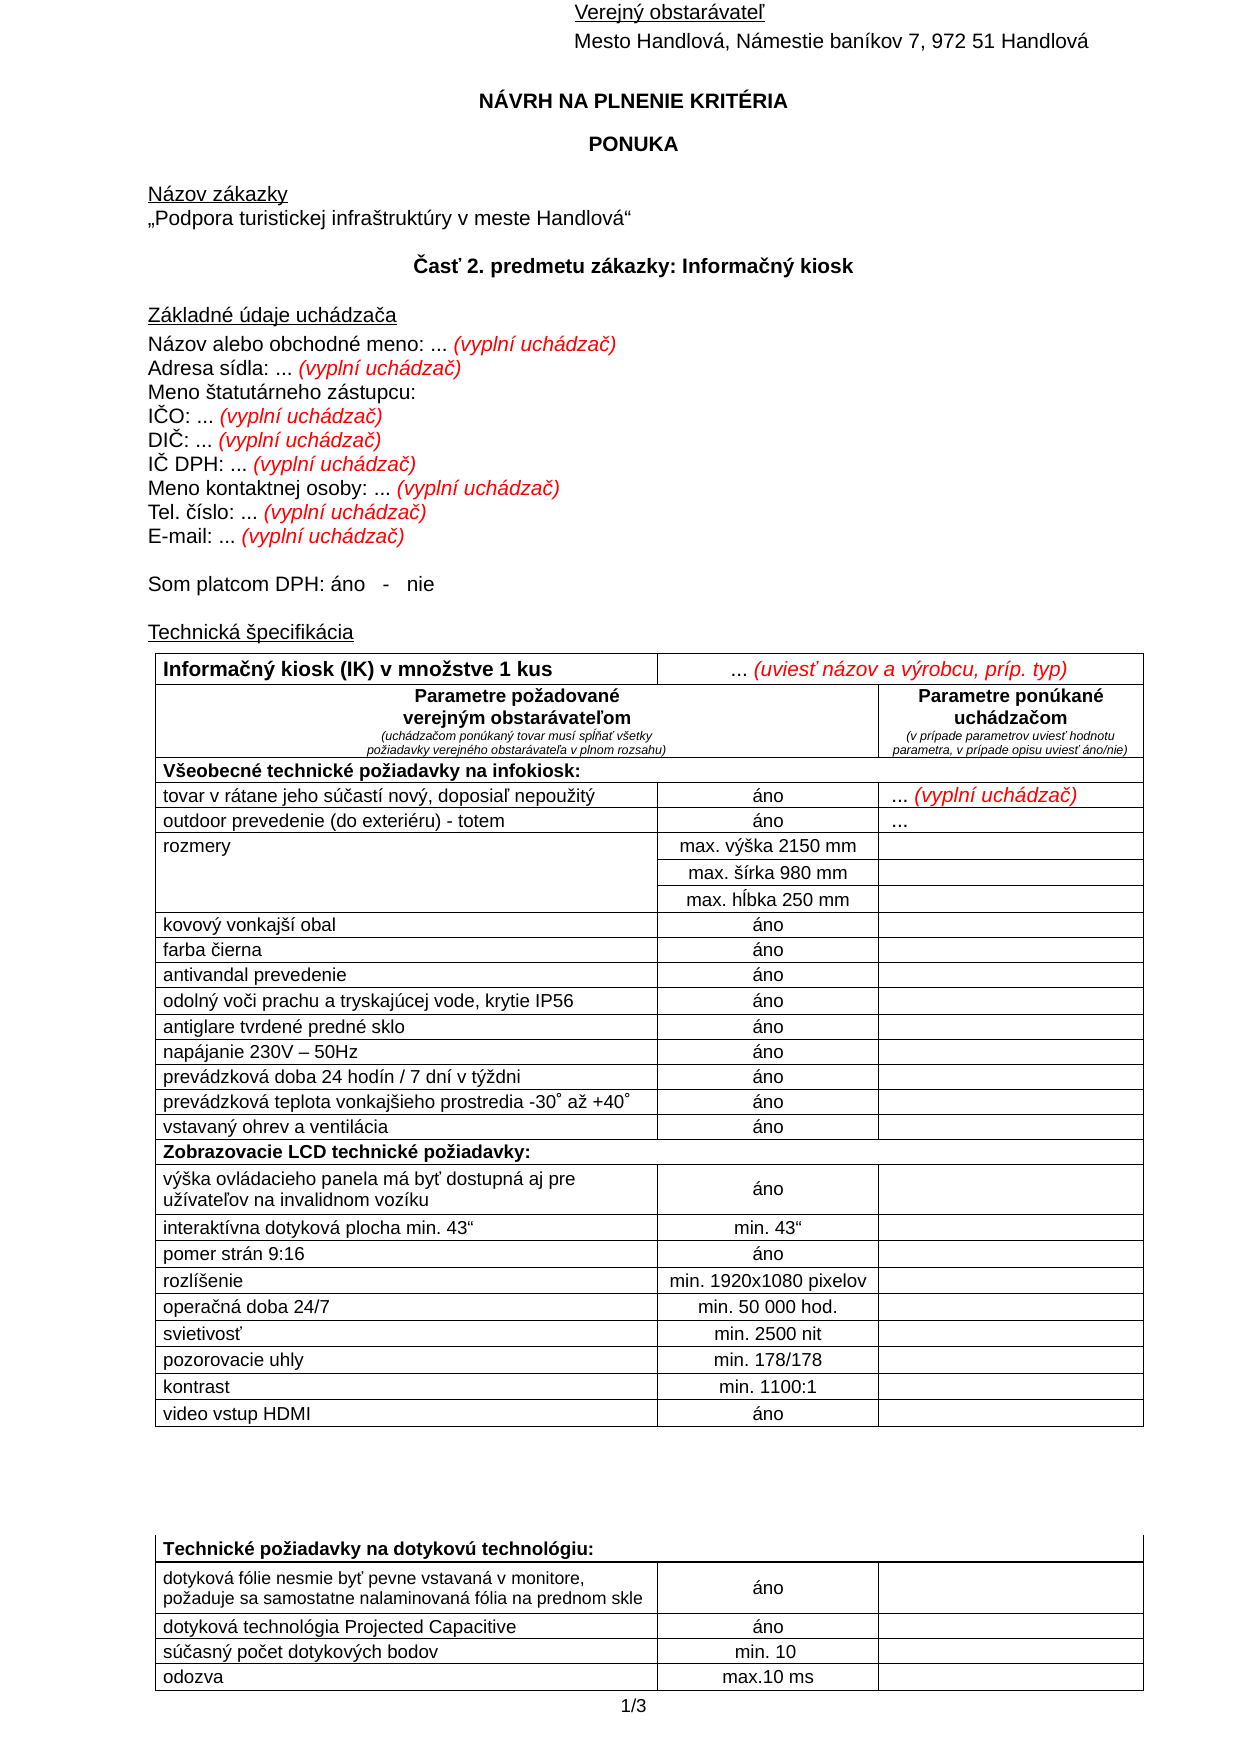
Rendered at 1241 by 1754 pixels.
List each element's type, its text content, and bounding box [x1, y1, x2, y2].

table_cell [879, 1040, 1143, 1063]
table_cell áno [658, 988, 878, 1013]
table_cell max. výška 2150 mm [658, 833, 878, 859]
table_cell min. 43“ [658, 1215, 878, 1240]
text Mesto Handlová, Námestie baníkov 7, 972 51 Handlová [516, 29, 1119, 53]
table_cell outdoor prevedenie (do exteriéru) - totem [156, 808, 657, 832]
table_cell min. 10 [658, 1639, 878, 1663]
text NÁVRH NA PLNENIE KRITÉRIA [148, 89, 1119, 113]
table_cell áno [658, 1065, 878, 1088]
table_cell [879, 1427, 1143, 1535]
table_cell áno [658, 1090, 878, 1113]
table_cell áno [658, 1241, 878, 1267]
table_cell kovový vonkajší obal [156, 913, 657, 937]
table_cell Parametre požadované verejným obstarávateľom (uchádzačom ponúkaný tovar musí spĺňať všetky požiadavky verejného obstarávateľa v plnom rozsahu) [156, 685, 878, 757]
table_cell [879, 833, 1143, 859]
text Meno kontaktnej osoby: ... (vyplní uchádzač) [148, 476, 1119, 500]
text Som platcom DPH: áno - nie [148, 572, 1119, 596]
table_cell áno [658, 1015, 878, 1038]
table_cell [879, 1563, 1143, 1613]
table_cell [879, 1115, 1143, 1138]
table_cell min. 2500 nit [658, 1321, 878, 1346]
table_cell [879, 1400, 1143, 1426]
table_cell kontrast [156, 1374, 657, 1399]
table_cell video vstup HDMI [156, 1400, 657, 1426]
table_cell antiglare tvrdené predné sklo [156, 1015, 657, 1038]
table_cell Parametre ponúkané uchádzačom (v prípade parametrov uviesť hodnotu parametra, v prípade opisu uviesť áno/nie) [879, 685, 1143, 757]
text IČO: ... (vyplní uchádzač) [148, 404, 1119, 428]
table_cell napájanie 230V – 50Hz [156, 1040, 657, 1063]
table_cell tovar v rátane jeho súčastí nový, doposiaľ nepoužitý [156, 783, 657, 807]
table_cell [879, 886, 1143, 912]
table_cell dotyková fólie nesmie byť pevne vstavaná v monitore, požaduje sa samostatne nalaminovaná fólia na prednom skle [156, 1563, 657, 1613]
table_cell Všeobecné technické požiadavky na infokiosk: [156, 758, 1143, 782]
table_cell prevádzková doba 24 hodín / 7 dní v týždni [156, 1065, 657, 1088]
text Verejný obstarávateľ [148, 0, 1119, 24]
text Meno štatutárneho zástupcu: [148, 380, 1119, 404]
table_cell Zobrazovacie LCD technické požiadavky: [156, 1140, 1143, 1163]
table_cell áno [658, 1165, 878, 1213]
table_cell [156, 1427, 657, 1535]
table_cell max.10 ms [658, 1664, 878, 1690]
table_cell áno [658, 1115, 878, 1138]
table_cell áno [658, 938, 878, 962]
text Adresa sídla: ... (vyplní uchádzač) [148, 356, 1119, 380]
table_cell operačná doba 24/7 [156, 1294, 657, 1320]
table_cell svietivosť [156, 1321, 657, 1346]
text Technická špecifikácia [148, 619, 1119, 643]
text Názov zákazky [148, 181, 1119, 205]
text IČ DPH: ... (vyplní uchádzač) [148, 452, 1119, 476]
table_cell [657, 1427, 878, 1535]
table_cell [879, 1065, 1143, 1088]
table_cell áno [658, 808, 878, 832]
table_cell interaktívna dotyková plocha min. 43“ [156, 1215, 657, 1240]
table_cell áno [658, 1400, 878, 1426]
table_cell [879, 1639, 1143, 1663]
table_cell [879, 963, 1143, 987]
table_cell áno [658, 1614, 878, 1638]
table_cell výška ovládacieho panela má byť dostupná aj pre užívateľov na invalidnom vozíku [156, 1165, 657, 1213]
table_cell dotyková technológia Projected Capacitive [156, 1614, 657, 1638]
table_cell vstavaný ohrev a ventilácia [156, 1115, 657, 1138]
table_cell áno [658, 963, 878, 987]
table_cell [879, 1347, 1143, 1373]
table_cell [879, 1090, 1143, 1113]
table_cell [879, 913, 1143, 937]
table_cell farba čierna [156, 938, 657, 962]
table_cell áno [658, 913, 878, 937]
table_cell max. hĺbka 250 mm [658, 886, 878, 912]
table_cell [156, 859, 657, 885]
table_cell [879, 1215, 1143, 1240]
table_cell pozorovacie uhly [156, 1347, 657, 1373]
table_cell súčasný počet dotykových bodov [156, 1639, 657, 1663]
table_cell prevádzková teplota vonkajšieho prostredia -30˚ až +40˚ [156, 1090, 657, 1113]
text Základné údaje uchádzača [148, 303, 1119, 327]
table_cell [879, 1321, 1143, 1346]
table_cell min. 1920x1080 pixelov [658, 1268, 878, 1293]
table_cell rozmery [156, 833, 657, 859]
table_cell [879, 938, 1143, 962]
table_cell [879, 988, 1143, 1013]
text PONUKA [148, 132, 1119, 156]
text Časť 2. predmetu zákazky: Informačný kiosk [148, 254, 1119, 278]
text „Podpora turistickej infraštruktúry v meste Handlová“ [148, 205, 1119, 229]
table_cell [879, 1165, 1143, 1213]
table_cell min. 50 000 hod. [658, 1294, 878, 1320]
table_cell ... [879, 808, 1143, 832]
table_cell áno [658, 1040, 878, 1063]
table_cell antivandal prevedenie [156, 963, 657, 987]
table_cell max. šírka 980 mm [658, 860, 878, 885]
table_cell áno [658, 1563, 878, 1613]
table_cell ... (vyplní uchádzač) [879, 783, 1143, 807]
text Názov alebo obchodné meno: ... (vyplní uchádzač) [148, 332, 1119, 356]
text Tel. číslo: ... (vyplní uchádzač) [148, 500, 1119, 524]
table_cell odozva [156, 1664, 657, 1690]
table_cell [879, 1294, 1143, 1320]
table_cell min. 1100:1 [658, 1374, 878, 1399]
table_cell [156, 885, 657, 912]
table_cell min. 178/178 [658, 1347, 878, 1373]
table_cell [879, 1015, 1143, 1038]
table_cell [879, 1268, 1143, 1293]
table_cell [879, 1241, 1143, 1267]
table_cell [879, 1664, 1143, 1690]
table_cell [879, 1374, 1143, 1399]
table_cell áno [658, 783, 878, 807]
table_cell rozlíšenie [156, 1268, 657, 1293]
table_cell pomer strán 9:16 [156, 1241, 657, 1267]
text DIČ: ... (vyplní uchádzač) [148, 428, 1119, 452]
table_header Informačný kiosk (IK) v množstve 1 kus [156, 654, 657, 684]
table_cell [879, 860, 1143, 885]
table_cell odolný voči prachu a tryskajúcej vode, krytie IP56 [156, 988, 657, 1013]
text E-mail: ... (vyplní uchádzač) [148, 524, 1119, 548]
table_header ... (uviesť názov a výrobcu, príp. typ) [658, 654, 1143, 684]
table_cell Technické požiadavky na dotykovú technológiu: [156, 1535, 1143, 1561]
table_cell [879, 1614, 1143, 1638]
